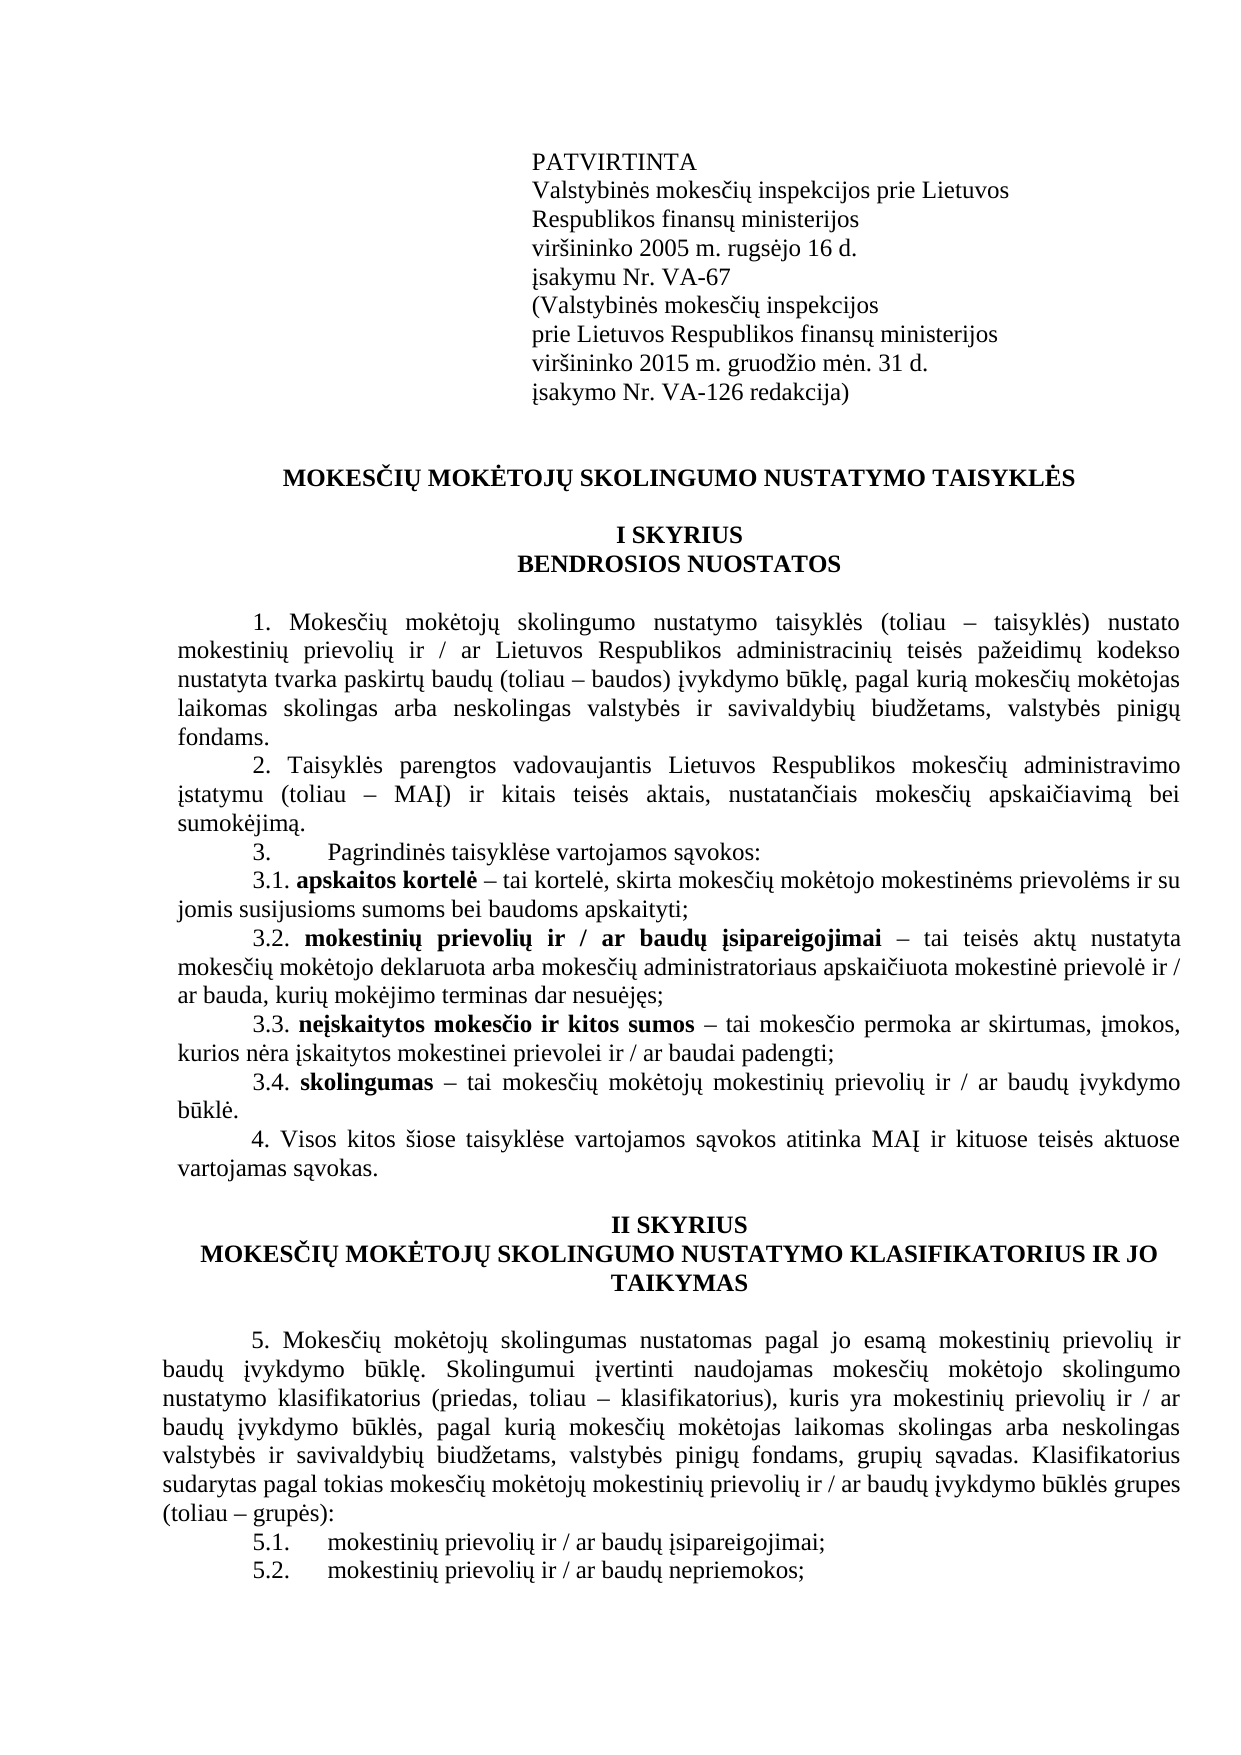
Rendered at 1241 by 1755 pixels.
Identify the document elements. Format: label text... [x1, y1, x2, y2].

text 3. Pagrindinės taisyklėse vartojamos sąvokos: [177, 837, 1181, 866]
text 2. Taisyklės parengtos vadovaujantis Lietuvos Respublikos mokesčių administravimo įstatymu (toliau – MAĮ) ir kitais teisės aktais, nustatančiais mokesčių apskaičiavimą bei sumokėjimą. [177, 751, 1181, 837]
text 1. Mokesčių mokėtojų skolingumo nustatymo taisyklės (toliau – taisyklės) nustato mokestinių prievolių ir / ar Lietuvos Respublikos administracinių teisės pažeidimų kodekso nustatyta tvarka paskirtų baudų (toliau – baudos) įvykdymo būklę, pagal kurią mokesčių mokėtojas laikomas skolingas arba neskolingas valstybės ir savivaldybių biudžetams, valstybės pinigų fondams. [177, 607, 1181, 751]
text viršininko 2015 m. gruodžio mėn. 31 d. [177, 348, 1181, 377]
text 3.1. apskaitos kortelė – tai kortelė, skirta mokesčių mokėtojo mokestinėms prievolėms ir su jomis susijusioms sumoms bei baudoms apskaityti; [177, 866, 1181, 923]
text (Valstybinės mokesčių inspekcijos [177, 291, 1181, 319]
text Valstybinės mokesčių inspekcijos prie Lietuvos [177, 176, 1181, 204]
text įsakymu Nr. VA-67 [177, 262, 1181, 291]
text PATVIRTINTA [177, 147, 1181, 176]
text 4. Visos kitos šiose taisyklėse vartojamos sąvokos atitinka MAĮ ir kituose teisės aktuose vartojamas sąvokas. [177, 1124, 1181, 1182]
text prie Lietuvos Respublikos finansų ministerijos [177, 319, 1181, 348]
text MOKESČIŲ MOKĖTOJŲ SKOLINGUMO NUSTATYMO TAISYKLĖS [177, 463, 1181, 492]
text BENDROSIOS NUOSTATOS [177, 549, 1181, 578]
text 5.2. mokestinių prievolių ir / ar baudų nepriemokos; [252, 1556, 1181, 1584]
text 5.1. mokestinių prievolių ir / ar baudų įsipareigojimai; [252, 1527, 1181, 1556]
text įsakymo Nr. VA-126 redakcija) [177, 377, 1181, 406]
text II SKYRIUS [177, 1211, 1181, 1239]
text I SKYRIUS [177, 521, 1181, 549]
text 3.4. skolingumas – tai mokesčių mokėtojų mokestinių prievolių ir / ar baudų įvykdymo būklė. [177, 1067, 1181, 1124]
text viršininko 2005 m. rugsėjo 16 d. [177, 233, 1181, 262]
text Respublikos finansų ministerijos [177, 204, 1181, 233]
text 5. Mokesčių mokėtojų skolingumas nustatomas pagal jo esamą mokestinių prievolių ir baudų įvykdymo būklę. Skolingumui įvertinti naudojamas mokesčių mokėtojo skolingumo nustatymo klasifikatorius (priedas, toliau – klasifikatorius), kuris yra mokestinių prievolių ir / ar baudų įvykdymo būklės, pagal kurią mokesčių mokėtojas laikomas skolingas arba neskolingas valstybės ir savivaldybių biudžetams, valstybės pinigų fondams, grupių sąvadas. Klasifikatorius sudarytas pagal tokias mokesčių mokėtojų mokestinių prievolių ir / ar baudų įvykdymo būklės grupes (toliau – grupės): [162, 1326, 1181, 1527]
text 3.3. neįskaitytos mokesčio ir kitos sumos – tai mokesčio permoka ar skirtumas, įmokos, kurios nėra įskaitytos mokestinei prievolei ir / ar baudai padengti; [177, 1009, 1181, 1067]
text MOKESČIŲ MOKĖTOJŲ SKOLINGUMO NUSTATYMO KLASIFIKATORIUS IR JO TAIKYMAS [177, 1239, 1181, 1297]
text 3.2. mokestinių prievolių ir / ar baudų įsipareigojimai – tai teisės aktų nustatyta mokesčių mokėtojo deklaruota arba mokesčių administratoriaus apskaičiuota mokestinė prievolė ir / ar bauda, kurių mokėjimo terminas dar nesuėjęs; [177, 923, 1181, 1009]
